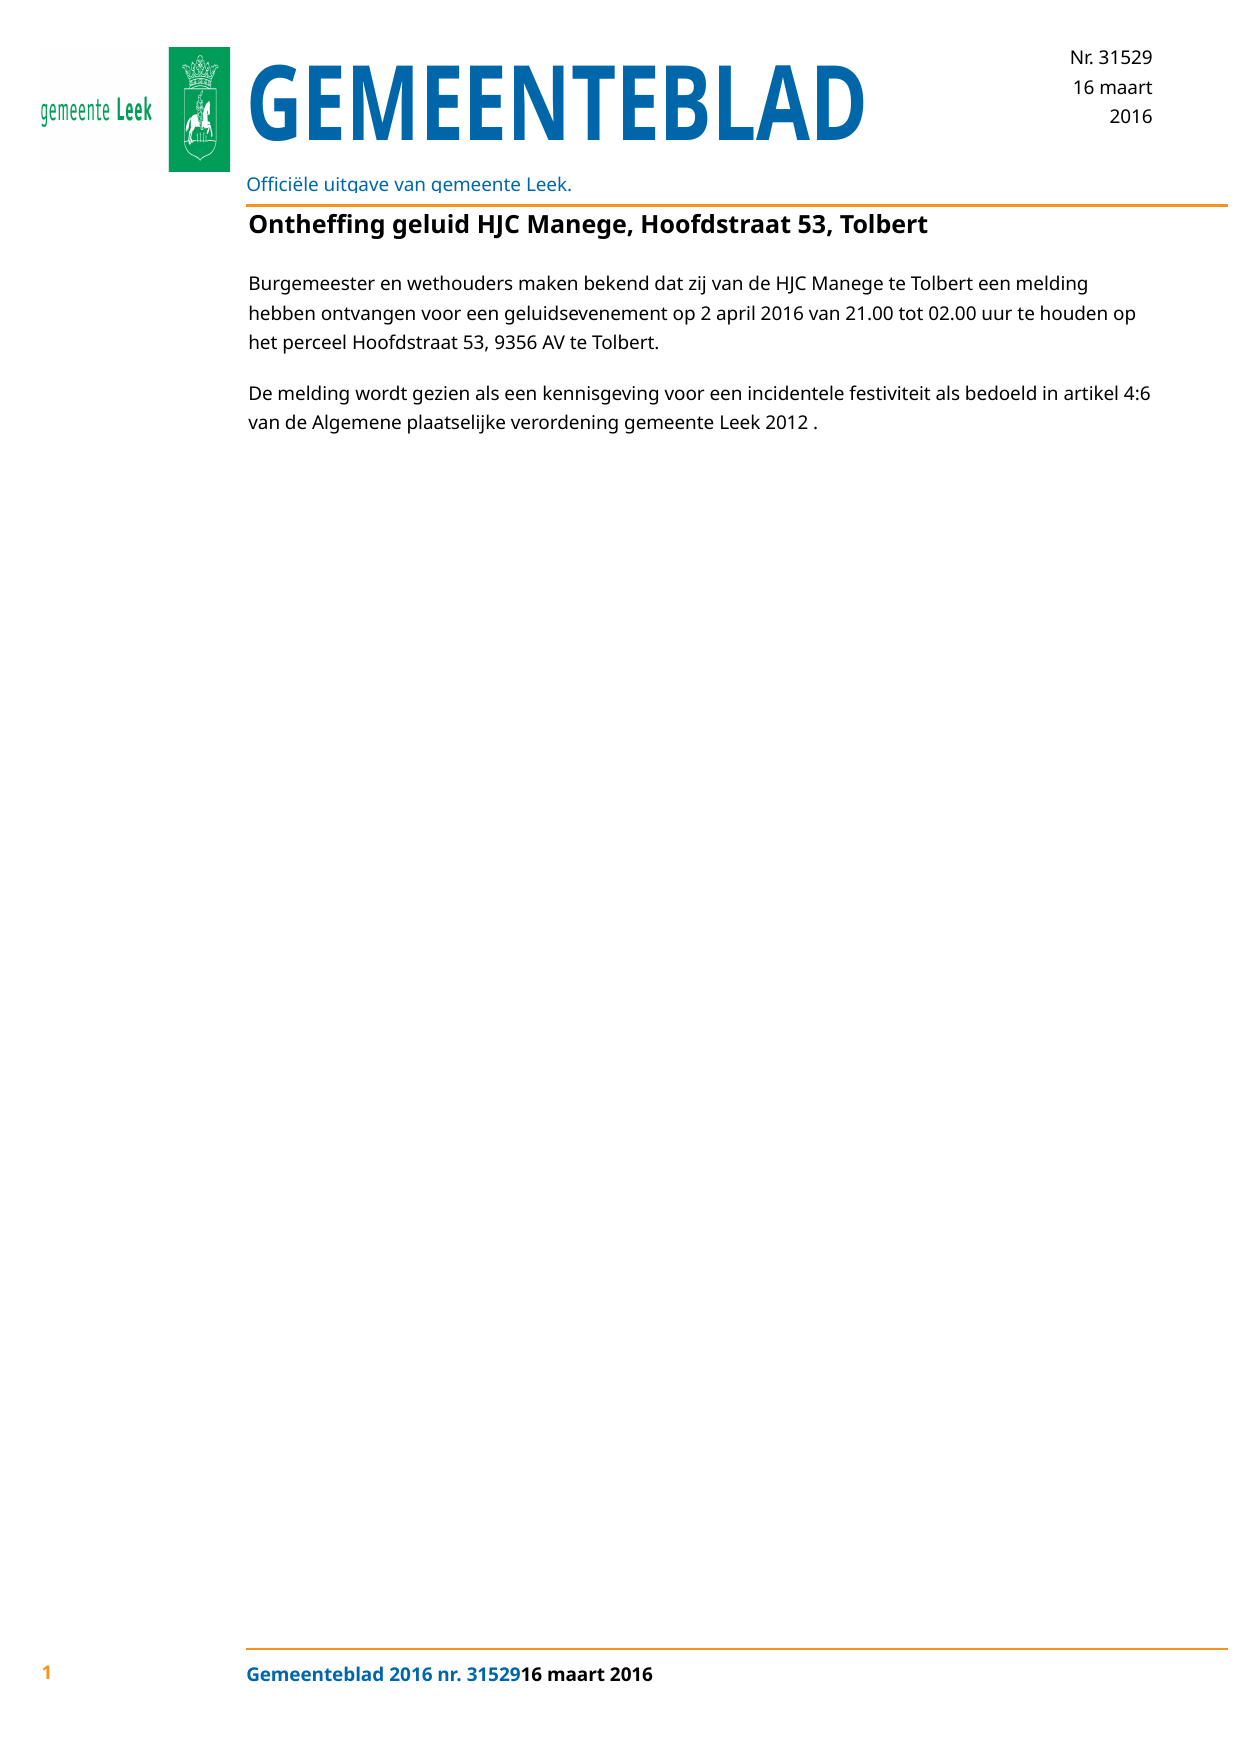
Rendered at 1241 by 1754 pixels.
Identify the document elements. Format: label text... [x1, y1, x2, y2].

text De melding wordt gezien als een kennisgeving voor een incidentele festiviteit als bedoeld in artikel 4:6 van de Algemene plaatselijke verordening gemeente Leek 2012 . [248, 380, 1152, 435]
text Ontheffing geluid HJC Manege, Hoofdstraat 53, Tolbert [248, 207, 1152, 241]
picture [41, 47, 231, 172]
text Burgemeester en wethouders maken bekend dat zij van de HJC Manege te Tolbert een melding hebben ontvangen voor een geluidsevenement op 2 april 2016 van 21.00 tot 02.00 uur te houden op het perceel Hoofdstraat 53, 9356 AV te Tolbert. [248, 270, 1152, 355]
